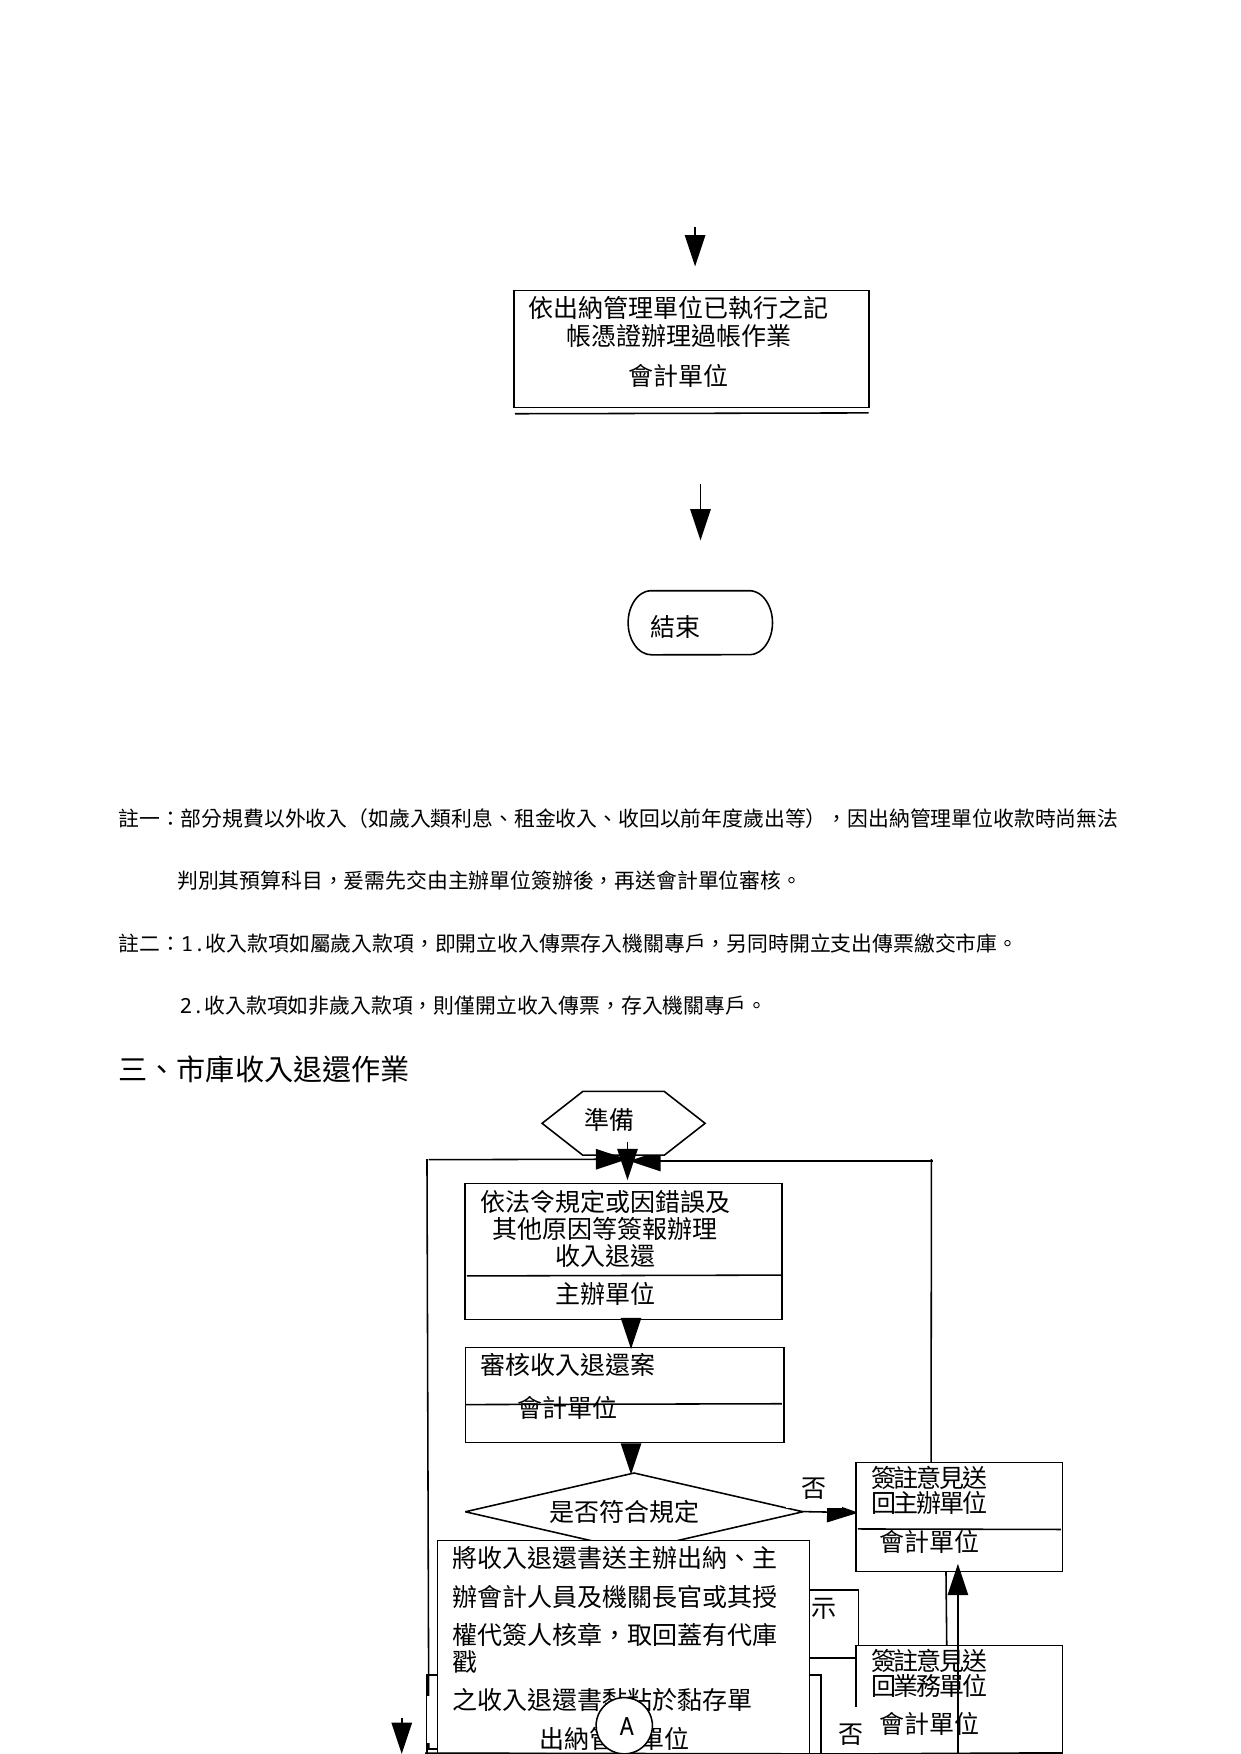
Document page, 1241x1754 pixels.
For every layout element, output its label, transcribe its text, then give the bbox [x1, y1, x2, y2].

text 三、市庫收入退還作業 [118, 1026, 1122, 1088]
text 否 [801, 1468, 827, 1500]
text 2.收入款項如非歲入款項，則僅開立收入傳票，存入機關專戶。 [179, 963, 1122, 1026]
text 註一：部分規費以外收入（如歲入類利息、租金收入、收回以前年度歲出等），因出納管理單位收款時尚無法判別其預算科目，爰需先交由主辦單位簽辦後，再送會計單位審核。 [118, 776, 1122, 901]
text 註二：1.收入款項如屬歲入款項，即開立收入傳票存入機關專戶，另同時開立支出傳票繳交市庫。 [118, 901, 1122, 963]
text 否 [838, 1714, 864, 1746]
